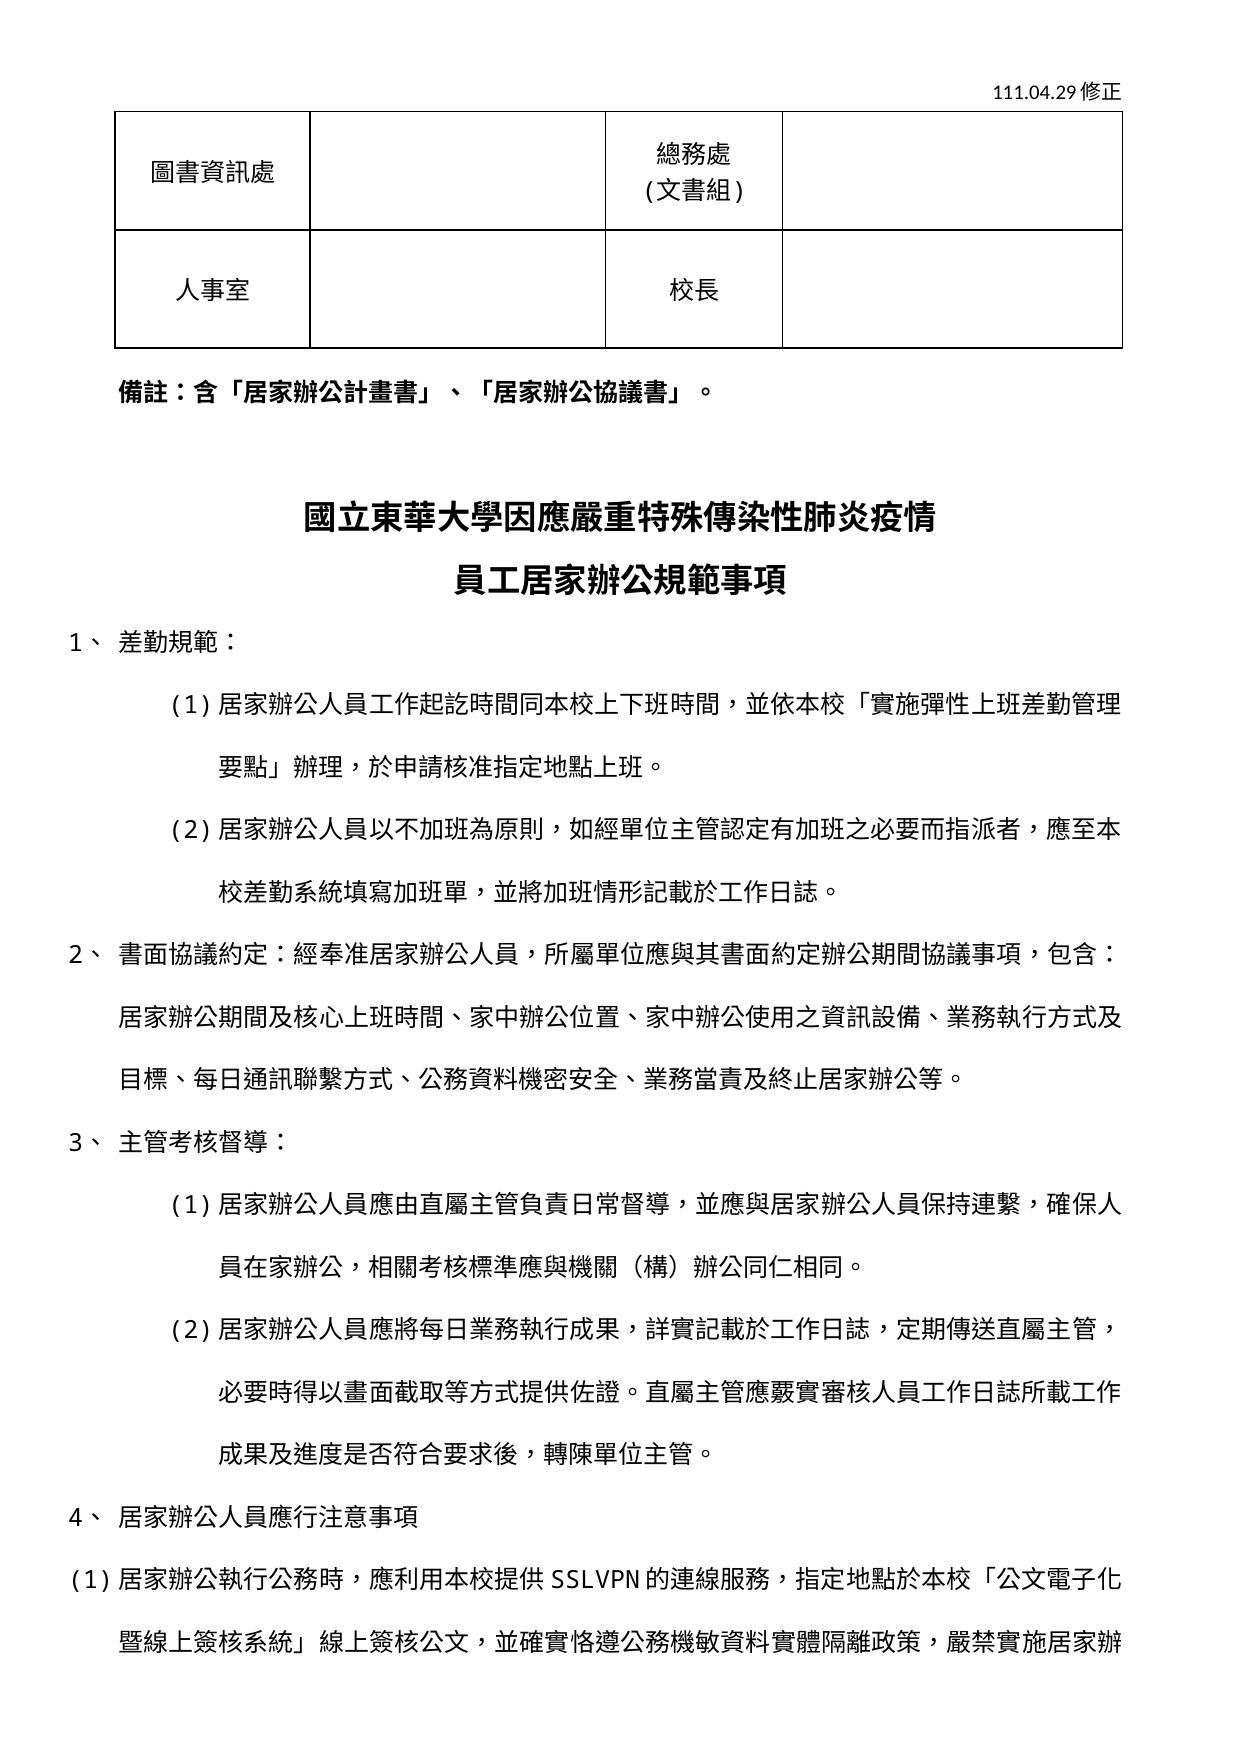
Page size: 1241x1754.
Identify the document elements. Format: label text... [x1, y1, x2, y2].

text 員工居家辦公規範事項 [118, 536, 1122, 599]
list 居家辦公執行公務時，應利用本校提供SSLVPN的連線服務，指定地點於本校「公文電子化暨線上簽核系統」線上簽核公文，並確實恪遵公務機敏資料實體隔離政策，嚴禁實施居家辦 [68, 1536, 1122, 1661]
text 國立東華大學因應嚴重特殊傳染性肺炎疫情 [118, 474, 1122, 536]
table_cell 校長 [606, 231, 782, 347]
list 書面協議約定：經奉准居家辦公人員，所屬單位應與其書面約定辦公期間協議事項，包含：居家辦公期間及核心上班時間、家中辦公位置、家中辦公使用之資訊設備、業務執行方式及目標、每日通訊聯繫方式、公務資料機密安全、業務當責及終止居家辦公等。 [68, 911, 1122, 1099]
text 備註：含「居家辦公計畫書」、「居家辦公協議書」。 [118, 349, 1122, 411]
table_cell 總務處 (文書組) [606, 112, 782, 229]
table_cell 人事室 [116, 231, 309, 347]
list 差勤規範： [68, 599, 1122, 661]
list 居家辦公人員應將每日業務執行成果，詳實記載於工作日誌，定期傳送直屬主管，必要時得以畫面截取等方式提供佐證。直屬主管應覈實審核人員工作日誌所載工作成果及進度是否符合要求後，轉陳單位主管。 [168, 1286, 1122, 1474]
table_cell [783, 231, 1122, 347]
list 居家辦公人員應行注意事項 [68, 1474, 1122, 1536]
table_cell [783, 112, 1122, 229]
table_cell 圖書資訊處 [116, 112, 309, 229]
list 居家辦公人員工作起訖時間同本校上下班時間，並依本校「實施彈性上班差勤管理要點」辦理，於申請核准指定地點上班。 [168, 661, 1122, 786]
list 居家辦公人員應由直屬主管負責日常督導，並應與居家辦公人員保持連繫，確保人員在家辦公，相關考核標準應與機關（構）辦公同仁相同。 [168, 1161, 1122, 1286]
table_cell [311, 112, 605, 229]
list 主管考核督導： [68, 1099, 1122, 1161]
table_cell [311, 231, 605, 347]
list 居家辦公人員以不加班為原則，如經單位主管認定有加班之必要而指派者，應至本校差勤系統填寫加班單，並將加班情形記載於工作日誌。 [168, 786, 1122, 911]
